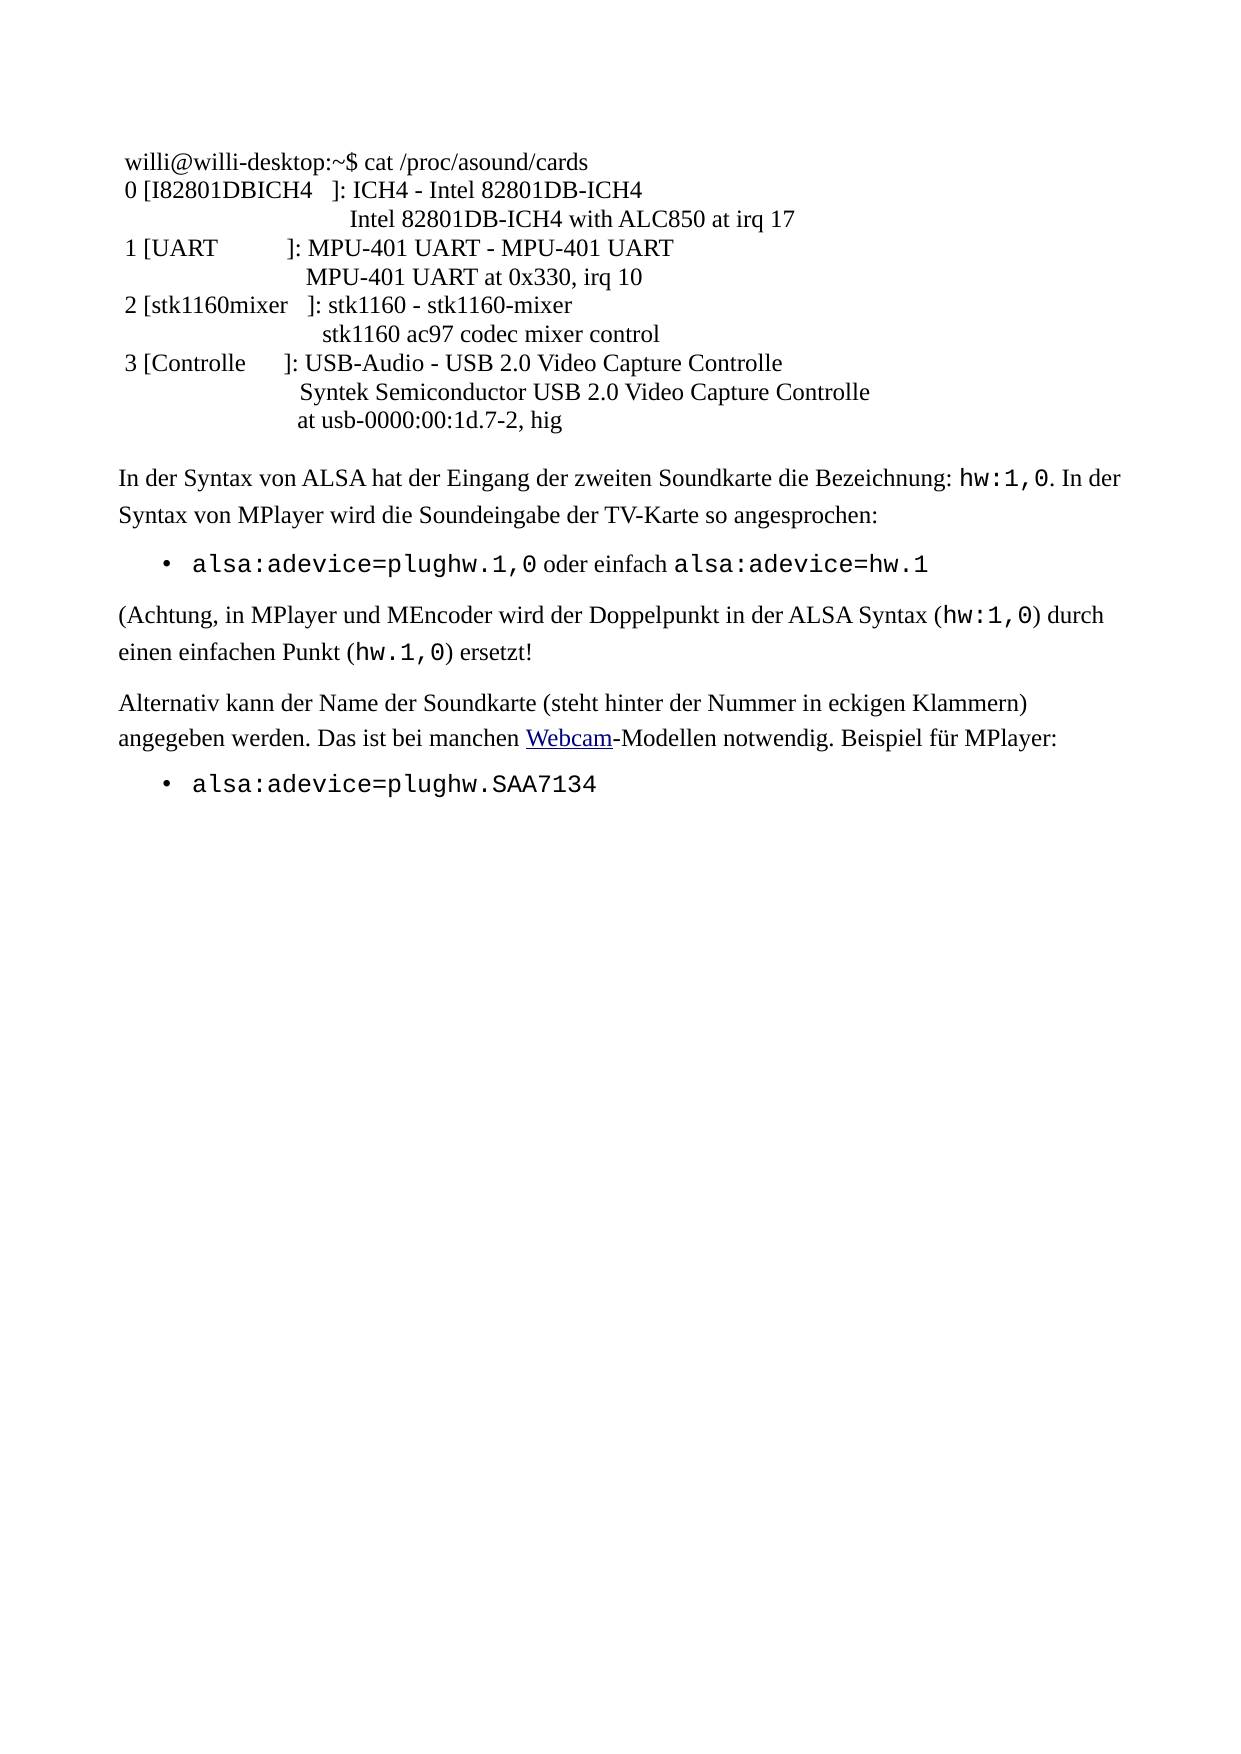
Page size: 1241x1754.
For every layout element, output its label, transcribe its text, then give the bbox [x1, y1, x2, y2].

text 0 [I82801DBICH4 ]: ICH4 - Intel 82801DB-ICH4 [118, 176, 1122, 204]
text stk1160 ac97 codec mixer control [118, 319, 1122, 348]
text In der Syntax von ALSA hat der Eingang der zweiten Soundkarte die Bezeichnung: hw:1,0. In der Syntax von MPlayer wird die Soundeingabe der TV-Karte so angesprochen: [118, 463, 1122, 528]
text 3 [Controlle ]: USB-Audio - USB 2.0 Video Capture Controlle [118, 348, 1122, 377]
text MPU-401 UART at 0x330, irq 10 [118, 262, 1122, 291]
text at usb-0000:00:1d.7-2, hig [118, 406, 1122, 434]
text 2 [stk1160mixer ]: stk1160 - stk1160-mixer [118, 291, 1122, 319]
list alsa:adevice=plughw.1,0 oder einfach alsa:adevice=hw.1 [162, 549, 1122, 579]
text Syntek Semiconductor USB 2.0 Video Capture Controlle [118, 377, 1122, 406]
text Intel 82801DB-ICH4 with ALC850 at irq 17 [118, 204, 1122, 233]
text 1 [UART ]: MPU-401 UART - MPU-401 UART [118, 233, 1122, 262]
text willi@willi-desktop:~$ cat /proc/asound/cards [118, 147, 1122, 176]
list alsa:adevice=plughw.SAA7134 [162, 772, 1122, 800]
text Alternativ kann der Name der Soundkarte (steht hinter der Nummer in eckigen Klammern) angegeben werden. Das ist bei manchen Webcam-Modellen notwendig. Beispiel für MPlayer: [118, 688, 1122, 752]
text (Achtung, in MPlayer und MEncoder wird der Doppelpunkt in der ALSA Syntax (hw:1,0) durch einen einfachen Punkt (hw.1,0) ersetzt! [118, 600, 1122, 668]
